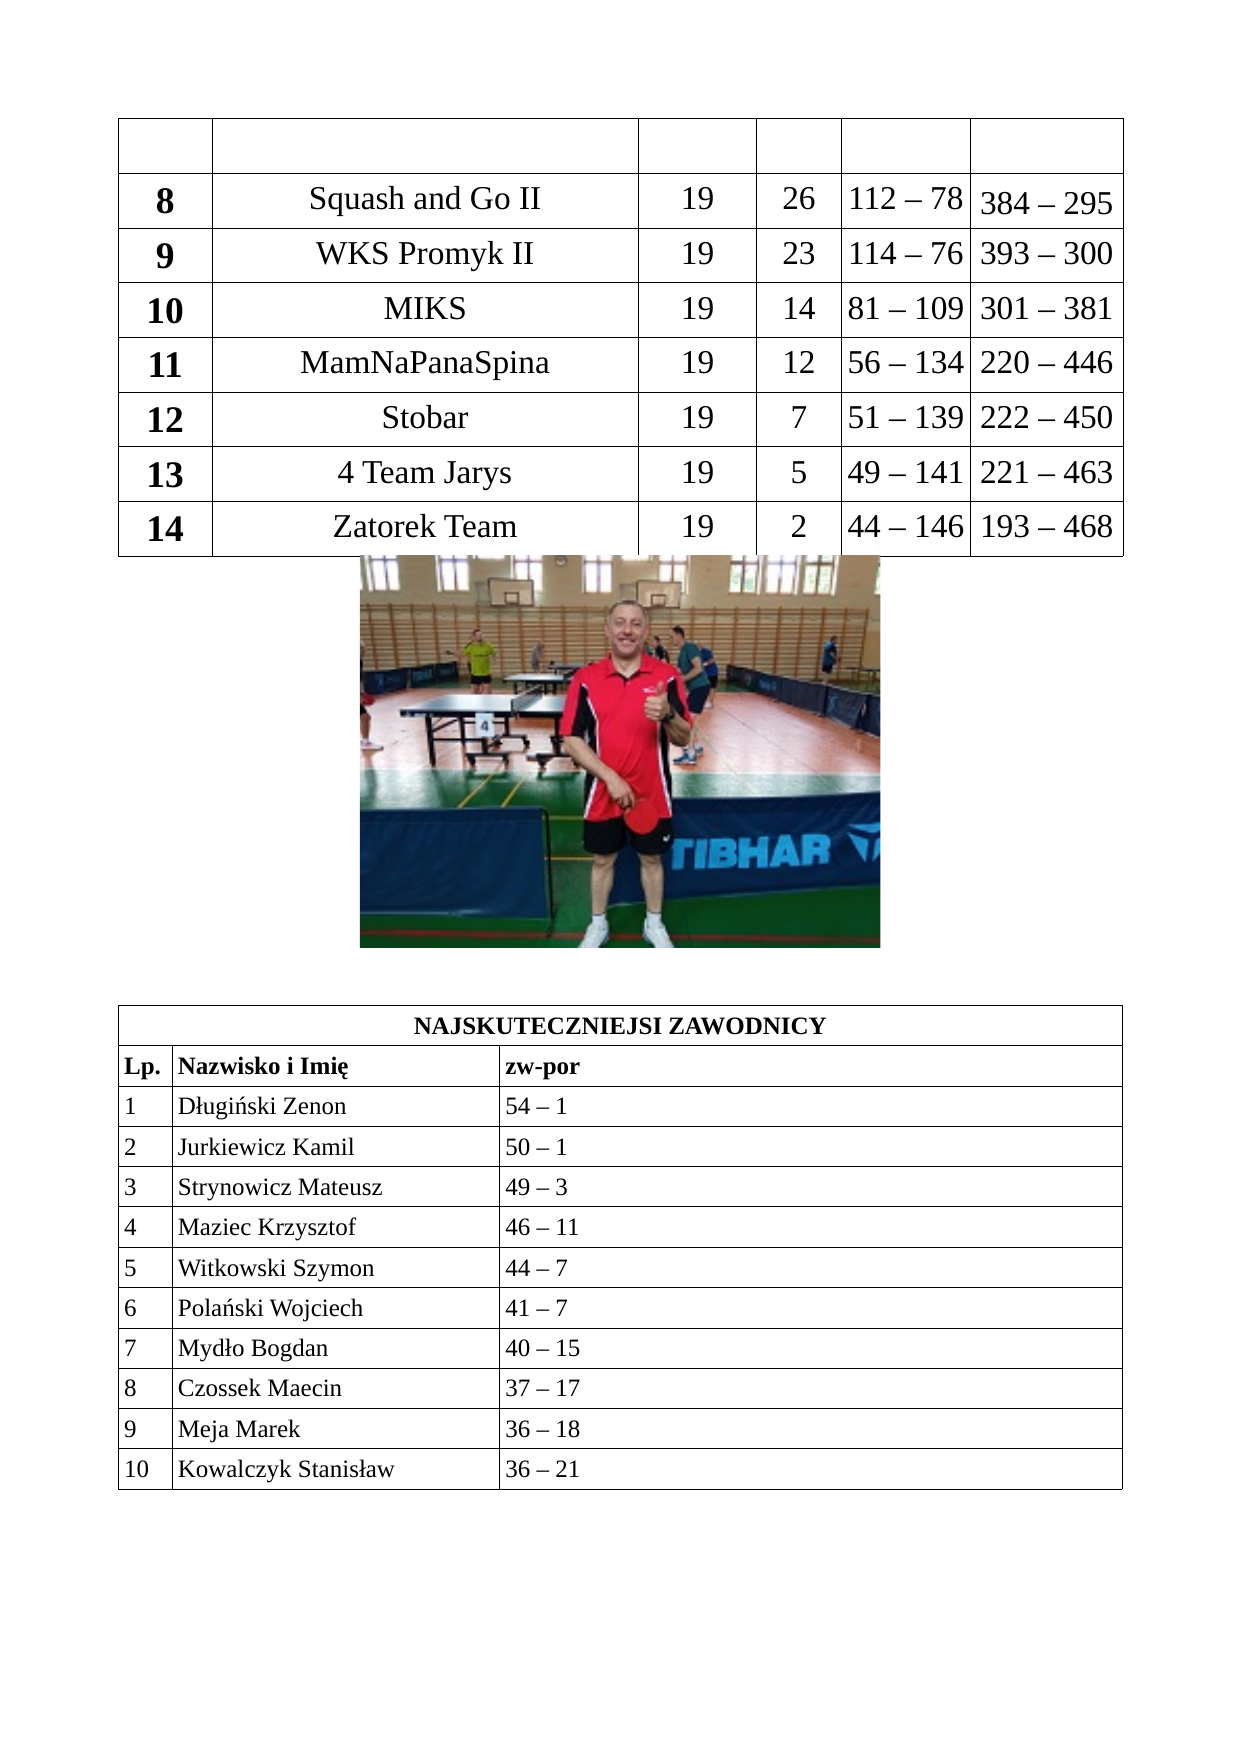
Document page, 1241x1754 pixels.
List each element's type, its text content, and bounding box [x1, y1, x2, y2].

table_cell 36 – 18 [500, 1409, 1122, 1448]
table_header NAJSKUTECZNIEJSI ZAWODNICY [119, 1006, 1122, 1045]
table_cell 12 [119, 393, 212, 446]
table_cell 393 – 300 [971, 229, 1123, 282]
table_cell Kowalczyk Stanisław [173, 1449, 499, 1489]
picture [359, 555, 881, 948]
table_cell 19 [639, 229, 756, 282]
table_cell 19 [639, 283, 756, 337]
table_cell 220 – 446 [971, 338, 1123, 392]
table_cell 19 [639, 338, 756, 392]
table_cell [971, 119, 1123, 173]
table_cell Jurkiewicz Kamil [173, 1127, 499, 1166]
table_cell Strynowicz Mateusz [173, 1167, 499, 1206]
table_cell 54 – 1 [500, 1087, 1122, 1126]
table_cell Długiński Zenon [173, 1087, 499, 1126]
table_cell 19 [639, 393, 756, 446]
table_cell 41 – 7 [500, 1288, 1122, 1327]
table_cell 5 [757, 447, 841, 501]
table_cell [757, 119, 841, 173]
table_cell 11 [119, 338, 212, 392]
table_cell 44 – 146 [842, 502, 970, 556]
table_cell [639, 119, 756, 173]
table_cell 4 [119, 1207, 172, 1247]
table_cell 301 – 381 [971, 283, 1123, 337]
table_cell Stobar [213, 393, 638, 446]
table_cell 10 [119, 283, 212, 337]
table_cell 9 [119, 229, 212, 282]
table_cell Lp. [119, 1046, 172, 1086]
table_cell Polański Wojciech [173, 1288, 499, 1327]
table_cell 9 [119, 1409, 172, 1448]
table_cell 7 [119, 1329, 172, 1368]
table_cell 50 – 1 [500, 1127, 1122, 1166]
table_cell 56 – 134 [842, 338, 970, 392]
table_cell 14 [757, 283, 841, 337]
table_cell WKS Promyk II [213, 229, 638, 282]
table_cell [842, 119, 970, 173]
table_cell 44 – 7 [500, 1248, 1122, 1287]
table_cell 2 [119, 1127, 172, 1166]
table_cell 46 – 11 [500, 1207, 1122, 1247]
table_cell 5 [119, 1248, 172, 1287]
table_cell 19 [639, 174, 756, 227]
table_cell [119, 119, 212, 173]
table_cell 49 – 3 [500, 1167, 1122, 1206]
table_cell 13 [119, 447, 212, 501]
table_cell 384 – 295 [971, 174, 1123, 227]
table_cell 7 [757, 393, 841, 446]
table_cell Squash and Go II [213, 174, 638, 227]
table_cell 19 [639, 447, 756, 501]
table_cell zw-por [500, 1046, 1122, 1086]
table_cell 222 – 450 [971, 393, 1123, 446]
table_cell 4 Team Jarys [213, 447, 638, 501]
table_cell MamNaPanaSpina [213, 338, 638, 392]
table_cell 51 – 139 [842, 393, 970, 446]
table_cell [213, 119, 638, 173]
table_cell 193 – 468 [971, 502, 1123, 556]
table_cell MIKS [213, 283, 638, 337]
table_cell 221 – 463 [971, 447, 1123, 501]
table_cell 3 [119, 1167, 172, 1206]
table_cell 6 [119, 1288, 172, 1327]
table_cell Witkowski Szymon [173, 1248, 499, 1287]
table_cell Maziec Krzysztof [173, 1207, 499, 1247]
table_cell Czossek Maecin [173, 1369, 499, 1408]
table_cell 8 [119, 1369, 172, 1408]
table_cell 26 [757, 174, 841, 227]
table_cell 14 [119, 502, 212, 556]
table_cell 81 – 109 [842, 283, 970, 337]
table_cell 8 [119, 174, 212, 227]
table_cell Nazwisko i Imię [173, 1046, 499, 1086]
table_cell 2 [757, 502, 841, 555]
table_cell Meja Marek [173, 1409, 499, 1448]
table_cell 19 [639, 502, 756, 555]
table_cell 36 – 21 [500, 1449, 1122, 1489]
table_cell 49 – 141 [842, 447, 970, 501]
table_cell 40 – 15 [500, 1329, 1122, 1368]
table_cell 112 – 78 [842, 174, 970, 227]
table_cell 23 [757, 229, 841, 282]
table_cell 37 – 17 [500, 1369, 1122, 1408]
table_cell 1 [119, 1087, 172, 1126]
table_cell 114 – 76 [842, 229, 970, 282]
table_cell 10 [119, 1449, 172, 1489]
table_cell Mydło Bogdan [173, 1329, 499, 1368]
table_cell Zatorek Team [213, 502, 638, 556]
table_cell 12 [757, 338, 841, 392]
